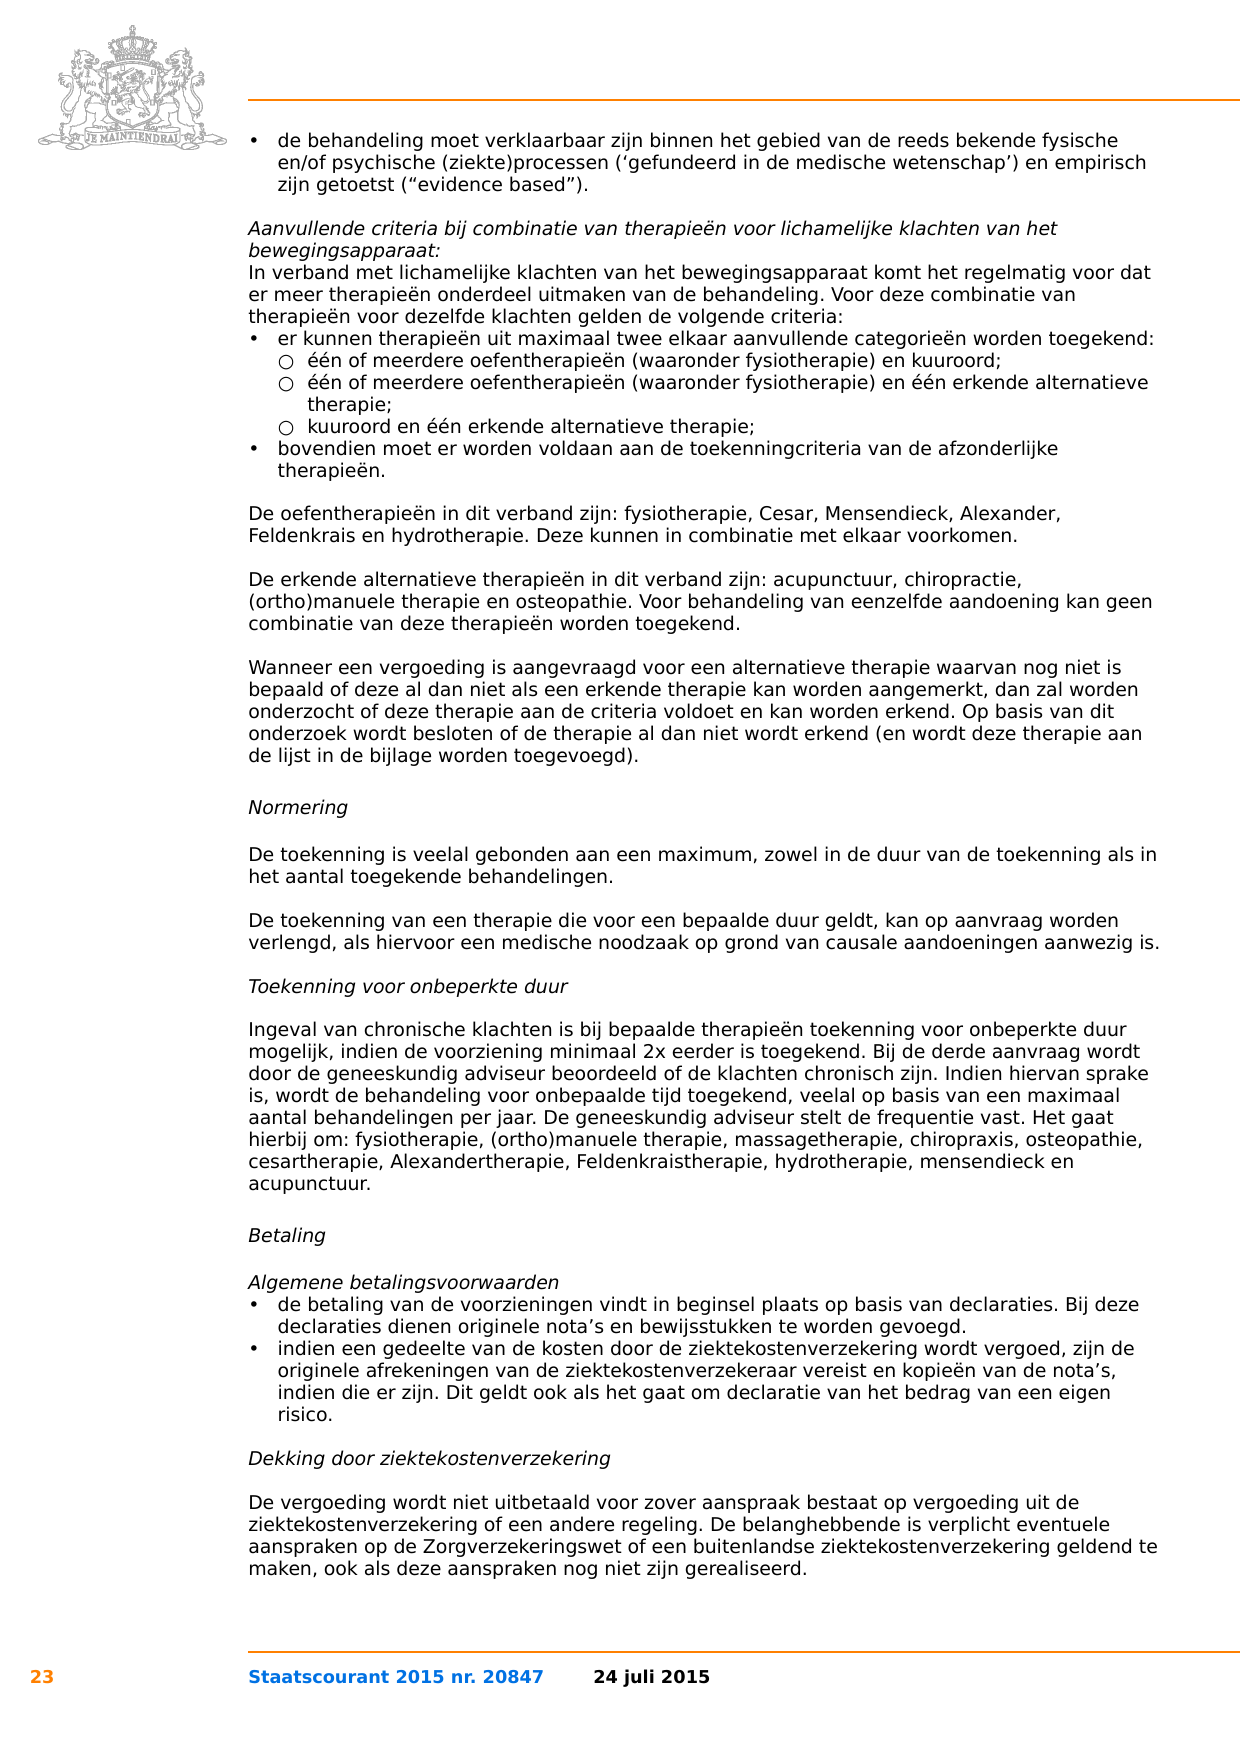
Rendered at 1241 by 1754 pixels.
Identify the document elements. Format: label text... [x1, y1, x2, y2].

text • bovendien moet er worden voldaan aan de toekenningcriteria van de afzonderlijke therapieën. [248, 437, 1163, 481]
text • indien een gedeelte van de kosten door de ziektekostenverzekering wordt vergoed, zijn de originele afrekeningen van de ziektekostenverzekeraar vereist en kopieën van de nota’s, indien die er zijn. Dit geldt ook als het gaat om declaratie van het bedrag van een eigen risico. [248, 1338, 1163, 1426]
subtitle Betaling [248, 1225, 1163, 1247]
text ○ één of meerdere oefentherapieën (waaronder fysiotherapie) en één erkende alternatieve therapie; [278, 372, 1163, 416]
text De vergoeding wordt niet uitbetaald voor zover aanspraak bestaat op vergoeding uit de ziektekostenverzekering of een andere regeling. De belanghebbende is verplicht eventuele aanspraken op de Zorgverzekeringswet of een buitenlandse ziektekostenverzekering geldend te maken, ook als deze aanspraken nog niet zijn gerealiseerd. [248, 1492, 1163, 1580]
text Aanvullende criteria bij combinatie van therapieën voor lichamelijke klachten van het bewegingsapparaat: [248, 218, 1163, 262]
text De toekenning van een therapie die voor een bepaalde duur geldt, kan op aanvraag worden verlengd, als hiervoor een medische noodzaak op grond van causale aandoeningen aanwezig is. [248, 910, 1163, 954]
subtitle Algemene betalingsvoorwaarden [248, 1272, 1163, 1294]
text • de betaling van de voorzieningen vindt in beginsel plaats op basis van declaraties. Bij deze declaraties dienen originele nota’s en bewijsstukken te worden gevoegd. [248, 1294, 1163, 1338]
text Ingeval van chronische klachten is bij bepaalde therapieën toekenning voor onbeperkte duur mogelijk, indien de voorziening minimaal 2x eerder is toegekend. Bij de derde aanvraag wordt door de geneeskundig adviseur beoordeeld of de klachten chronisch zijn. Indien hiervan sprake is, wordt de behandeling voor onbepaalde tijd toegekend, veelal op basis van een maximaal aantal behandelingen per jaar. De geneeskundig adviseur stelt de frequentie vast. Het gaat hierbij om: fysiotherapie, (ortho)manuele therapie, massagetherapie, chiropraxis, osteopathie, cesartherapie, Alexandertherapie, Feldenkraistherapie, hydrotherapie, mensendieck en acupunctuur. [248, 1019, 1163, 1195]
text ○ één of meerdere oefentherapieën (waaronder fysiotherapie) en kuuroord; [278, 349, 1163, 372]
text • er kunnen therapieën uit maximaal twee elkaar aanvullende categorieën worden toegekend: [248, 328, 1163, 349]
subtitle Dekking door ziektekostenverzekering [248, 1448, 1163, 1470]
text ○ kuuroord en één erkende alternatieve therapie; [278, 416, 1163, 437]
text De erkende alternatieve therapieën in dit verband zijn: acupunctuur, chiropractie, (ortho)manuele therapie en osteopathie. Voor behandeling van eenzelfde aandoening kan geen combinatie van deze therapieën worden toegekend. [248, 569, 1163, 635]
text De oefentherapieën in dit verband zijn: fysiotherapie, Cesar, Mensendieck, Alexander, Feldenkrais en hydrotherapie. Deze kunnen in combinatie met elkaar voorkomen. [248, 503, 1163, 547]
picture [38, 25, 227, 150]
text Wanneer een vergoeding is aangevraagd voor een alternatieve therapie waarvan nog niet is bepaald of deze al dan niet als een erkende therapie kan worden aangemerkt, dan zal worden onderzocht of deze therapie aan de criteria voldoet en kan worden erkend. Op basis van dit onderzoek wordt besloten of de therapie al dan niet wordt erkend (en wordt deze therapie aan de lijst in de bijlage worden toegevoegd). [248, 657, 1163, 767]
text De toekenning is veelal gebonden aan een maximum, zowel in de duur van de toekenning als in het aantal toegekende behandelingen. [248, 844, 1163, 888]
subtitle Toekenning voor onbeperkte duur [248, 976, 1163, 997]
text • de behandeling moet verklaarbaar zijn binnen het gebied van de reeds bekende fysische en/of psychische (ziekte)processen (‘gefundeerd in de medische wetenschap’) en empirisch zijn getoetst (“evidence based”). [248, 130, 1163, 196]
text In verband met lichamelijke klachten van het bewegingsapparaat komt het regelmatig voor dat er meer therapieën onderdeel uitmaken van de behandeling. Voor deze combinatie van therapieën voor dezelfde klachten gelden de volgende criteria: [248, 262, 1163, 328]
subtitle Normering [248, 797, 1163, 819]
